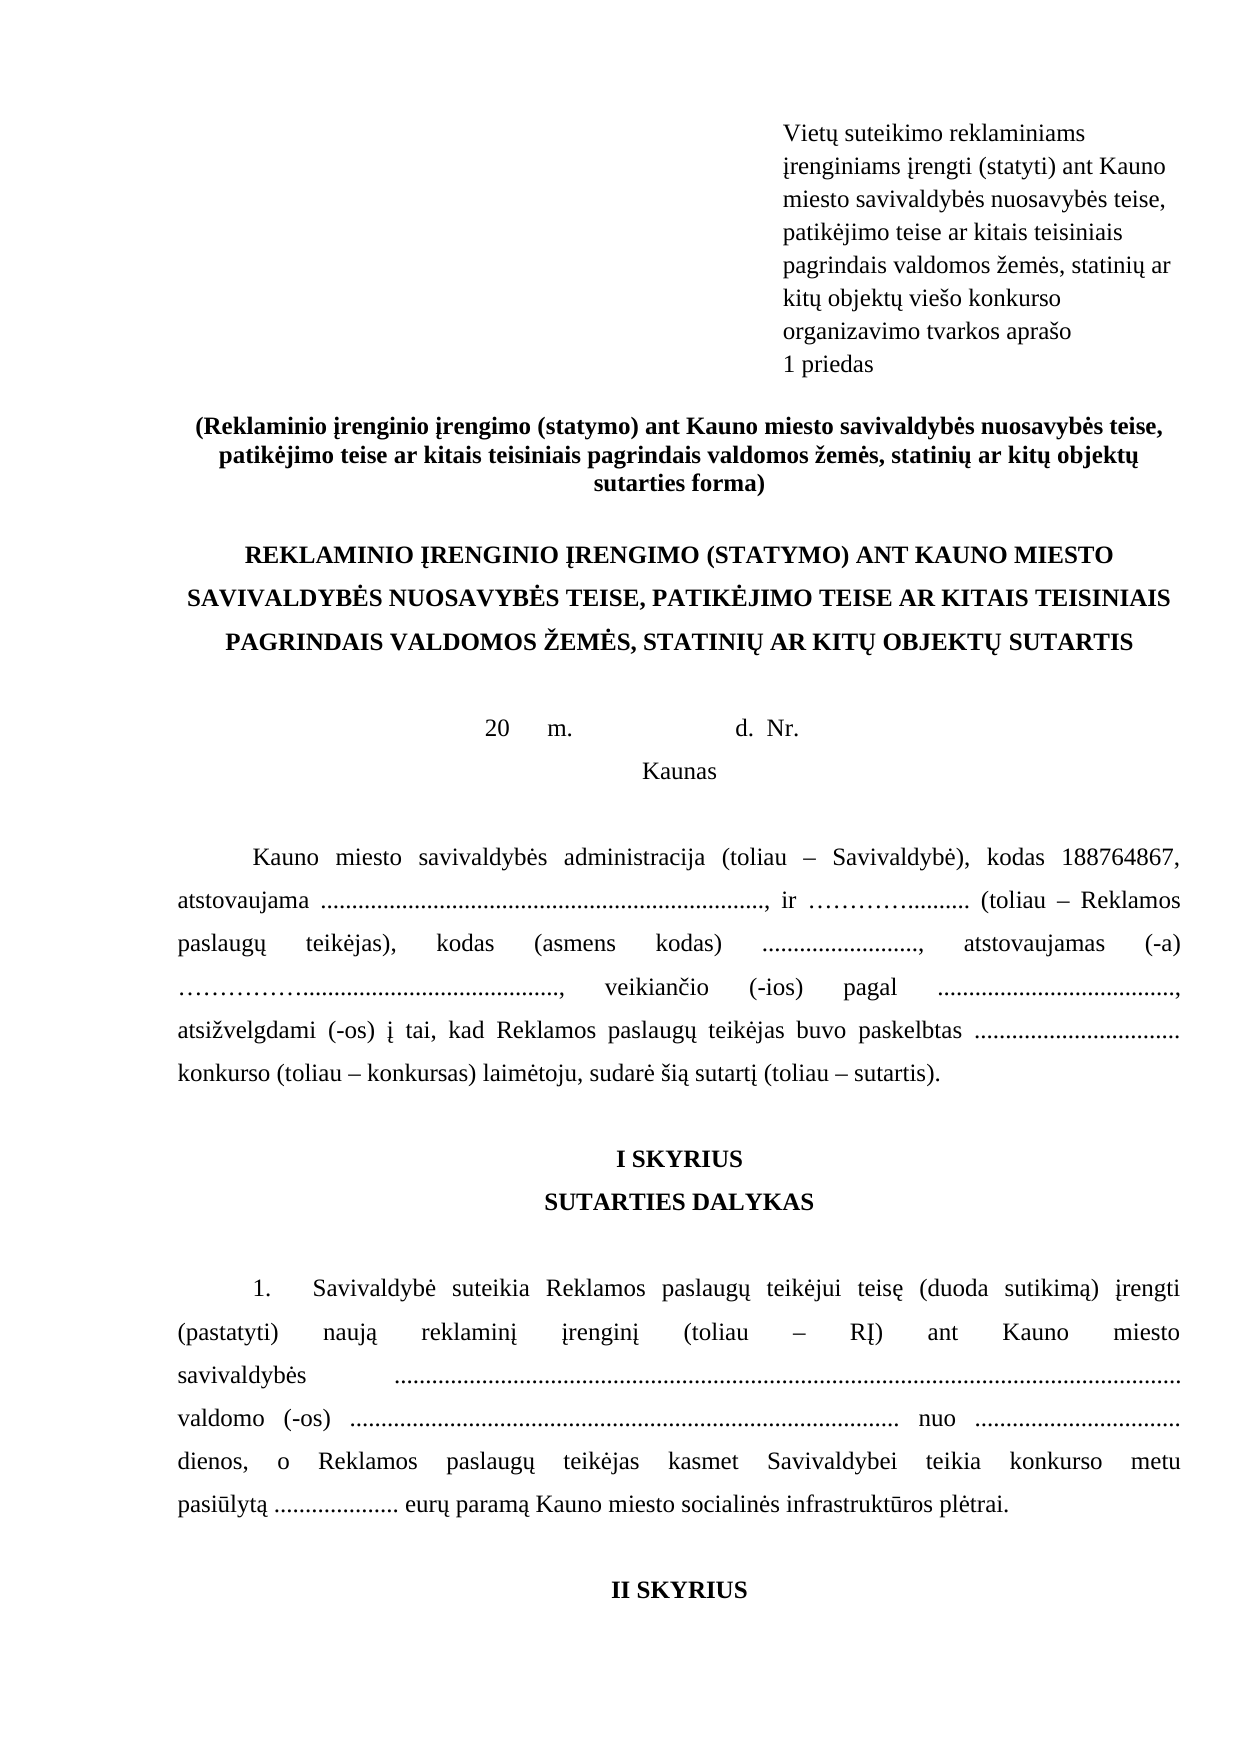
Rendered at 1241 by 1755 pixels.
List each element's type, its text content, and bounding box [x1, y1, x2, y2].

text Kaunas [177, 756, 1181, 785]
text I SKYRIUS [177, 1144, 1181, 1173]
text patikėjimo teise ar kitais teisiniais [783, 217, 1181, 246]
text REKLAMINIO ĮRENGINIO ĮRENGIMO (STATYMO) ant Kauno miesto savivaldybės nuosavybės teise, patikėjimo teise ar kitais teisiniais pagrindais valdomos žemės, statinių ar kitų objektų SUTARTIS [177, 540, 1181, 655]
text organizavimo tvarkos aprašo [783, 316, 1181, 345]
text miesto savivaldybės nuosavybės teise, [783, 184, 1181, 213]
text įrenginiams įrengti (statyti) ant Kauno [783, 151, 1181, 180]
text II SKYRIUS [177, 1575, 1181, 1604]
text pagrindais valdomos žemės, statinių ar [783, 250, 1181, 279]
text (Reklaminio įrenginio įrengimo (statymo) ant Kauno miesto savivaldybės nuosavybės teise, patikėjimo teise ar kitais teisiniais pagrindais valdomos žemės, statinių ar kitų objektų sutarties forma) [177, 411, 1181, 497]
text kitų objektų viešo konkurso [783, 283, 1181, 312]
text Kauno miesto savivaldybės administracija (toliau – Savivaldybė), kodas 188764867, atstovaujama ......................................................................., ir ………….......... (toliau – Reklamos paslaugų teikėjas), kodas (asmens kodas) ........................., atstovaujamas (-a) ……………........................................., veikiančio (-ios) pagal ......................................, atsižvelgdami (-os) į tai, kad Reklamos paslaugų teikėjas buvo paskelbtas ................................. konkurso (toliau – konkursas) laimėtoju, sudarė šią sutartį (toliau – sutartis). [177, 842, 1181, 1087]
text 1. Savivaldybė suteikia Reklamos paslaugų teikėjui teisę (duoda sutikimą) įrengti (pastatyti) naują reklaminį įrenginį (toliau – RĮ) ant Kauno miesto savivaldybės .............................................................................................................................. valdomo (-os) ........................................................................................ nuo ................................. dienos, o Reklamos paslaugų teikėjas kasmet Savivaldybei teikia konkurso metu pasiūlytą .................... eurų paramą Kauno miesto socialinės infrastruktūros plėtrai. [177, 1273, 1181, 1518]
text SUTARTIES DALYKAS [177, 1187, 1181, 1216]
text 1 priedas [783, 349, 1181, 378]
text Vietų suteikimo reklaminiams [783, 118, 1181, 147]
text 20 m. d. Nr. [177, 713, 1181, 742]
